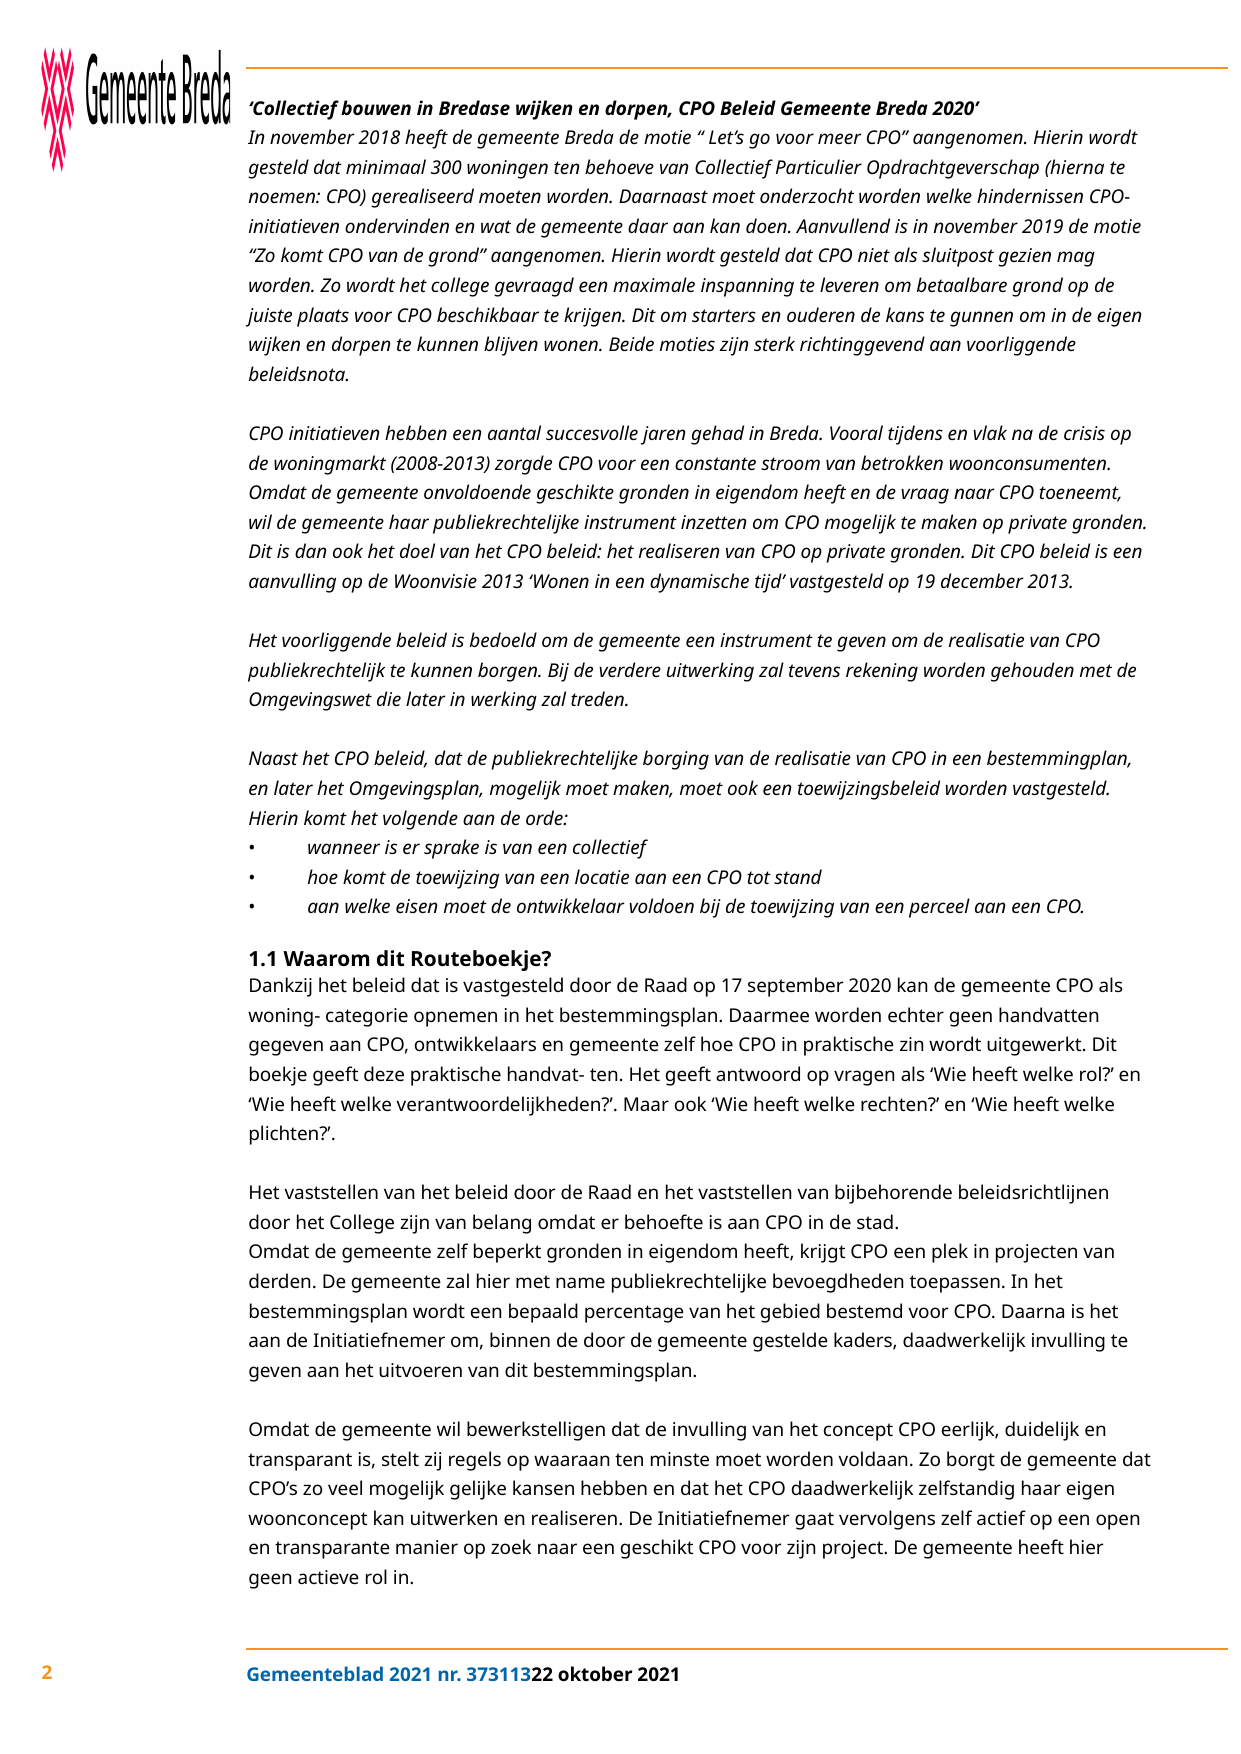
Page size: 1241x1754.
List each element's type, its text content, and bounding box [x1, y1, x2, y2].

list wanneer is er sprake is van een collectief [248, 834, 1152, 860]
text Dankzij het beleid dat is vastgesteld door de Raad op 17 september 2020 kan de gemeente CPO als woning- categorie opnemen in het bestemmingsplan. Daarmee worden echter geen handvatten gegeven aan CPO, ontwikkelaars en gemeente zelf hoe CPO in praktische zin wordt uitgewerkt. Dit boekje geeft deze praktische handvat- ten. Het geeft antwoord op vragen als ‘Wie heeft welke rol?’ en ‘Wie heeft welke verantwoordelijkheden?’. Maar ook ‘Wie heeft welke rechten?’ en ‘Wie heeft welke plichten?’. [248, 972, 1152, 1146]
list aan welke eisen moet de ontwikkelaar voldoen bij de toewijzing van een perceel aan een CPO. [248, 893, 1152, 919]
list hoe komt de toewijzing van een locatie aan een CPO tot stand [248, 864, 1152, 890]
text ‘Collectief bouwen in Bredase wijken en dorpen, CPO Beleid Gemeente Breda 2020’ [248, 95, 1152, 121]
text 1.1 Waarom dit Routeboekje? [248, 944, 1152, 972]
text In november 2018 heeft de gemeente Breda de motie “ Let’s go voor meer CPO” aangenomen. Hierin wordt gesteld dat minimaal 300 woningen ten behoeve van Collectief Particulier Opdrachtgeverschap (hierna te noemen: CPO) gerealiseerd moeten worden. Daarnaast moet onderzocht worden welke hindernissen CPO-initiatieven ondervinden en wat de gemeente daar aan kan doen. Aanvullend is in november 2019 de motie “Zo komt CPO van de grond” aangenomen. Hierin wordt gesteld dat CPO niet als sluitpost gezien mag worden. Zo wordt het college gevraagd een maximale inspanning te leveren om betaalbare grond op de juiste plaats voor CPO beschikbaar te krijgen. Dit om starters en ouderen de kans te gunnen om in de eigen wijken en dorpen te kunnen blijven wonen. Beide moties zijn sterk richtinggevend aan voorliggende beleidsnota. [248, 124, 1152, 387]
text Omdat de gemeente zelf beperkt gronden in eigendom heeft, krijgt CPO een plek in projecten van derden. De gemeente zal hier met name publiekrechtelijke bevoegdheden toepassen. In het bestemmingsplan wordt een bepaald percentage van het gebied bestemd voor CPO. Daarna is het aan de Initiatiefnemer om, binnen de door de gemeente gestelde kaders, daadwerkelijk invulling te geven aan het uitvoeren van dit bestemmingsplan. [248, 1239, 1152, 1383]
text Naast het CPO beleid, dat de publiekrechtelijke borging van de realisatie van CPO in een bestemmingplan, en later het Omgevingsplan, mogelijk moet maken, moet ook een toewijzingsbeleid worden vastgesteld. Hierin komt het volgende aan de orde: [248, 746, 1152, 831]
text CPO initiatieven hebben een aantal succesvolle jaren gehad in Breda. Vooral tijdens en vlak na de crisis op de woningmarkt (2008-2013) zorgde CPO voor een constante stroom van betrokken woonconsumenten. Omdat de gemeente onvoldoende geschikte gronden in eigendom heeft en de vraag naar CPO toeneemt, wil de gemeente haar publiekrechtelijke instrument inzetten om CPO mogelijk te maken op private gronden. Dit is dan ook het doel van het CPO beleid: het realiseren van CPO op private gronden. Dit CPO beleid is een aanvulling op de Woonvisie 2013 ‘Wonen in een dynamische tijd’ vastgesteld op 19 december 2013. [248, 420, 1152, 594]
text Het voorliggende beleid is bedoeld om de gemeente een instrument te geven om de realisatie van CPO publiekrechtelijk te kunnen borgen. Bij de verdere uitwerking zal tevens rekening worden gehouden met de Omgevingswet die later in werking zal treden. [248, 627, 1152, 712]
text Het vaststellen van het beleid door de Raad en het vaststellen van bijbehorende beleidsrichtlijnen door het College zijn van belang omdat er behoefte is aan CPO in de stad. [248, 1179, 1152, 1235]
text Omdat de gemeente wil bewerkstelligen dat de invulling van het concept CPO eerlijk, duidelijk en transparant is, stelt zij regels op waaraan ten minste moet worden voldaan. Zo borgt de gemeente dat CPO’s zo veel mogelijk gelijke kansen hebben en dat het CPO daadwerkelijk zelfstandig haar eigen woonconcept kan uitwerken en realiseren. De Initiatiefnemer gaat vervolgens zelf actief op een open en transparante manier op zoek naar een geschikt CPO voor zijn project. De gemeente heeft hier geen actieve rol in. [248, 1416, 1152, 1590]
picture [41, 47, 231, 172]
